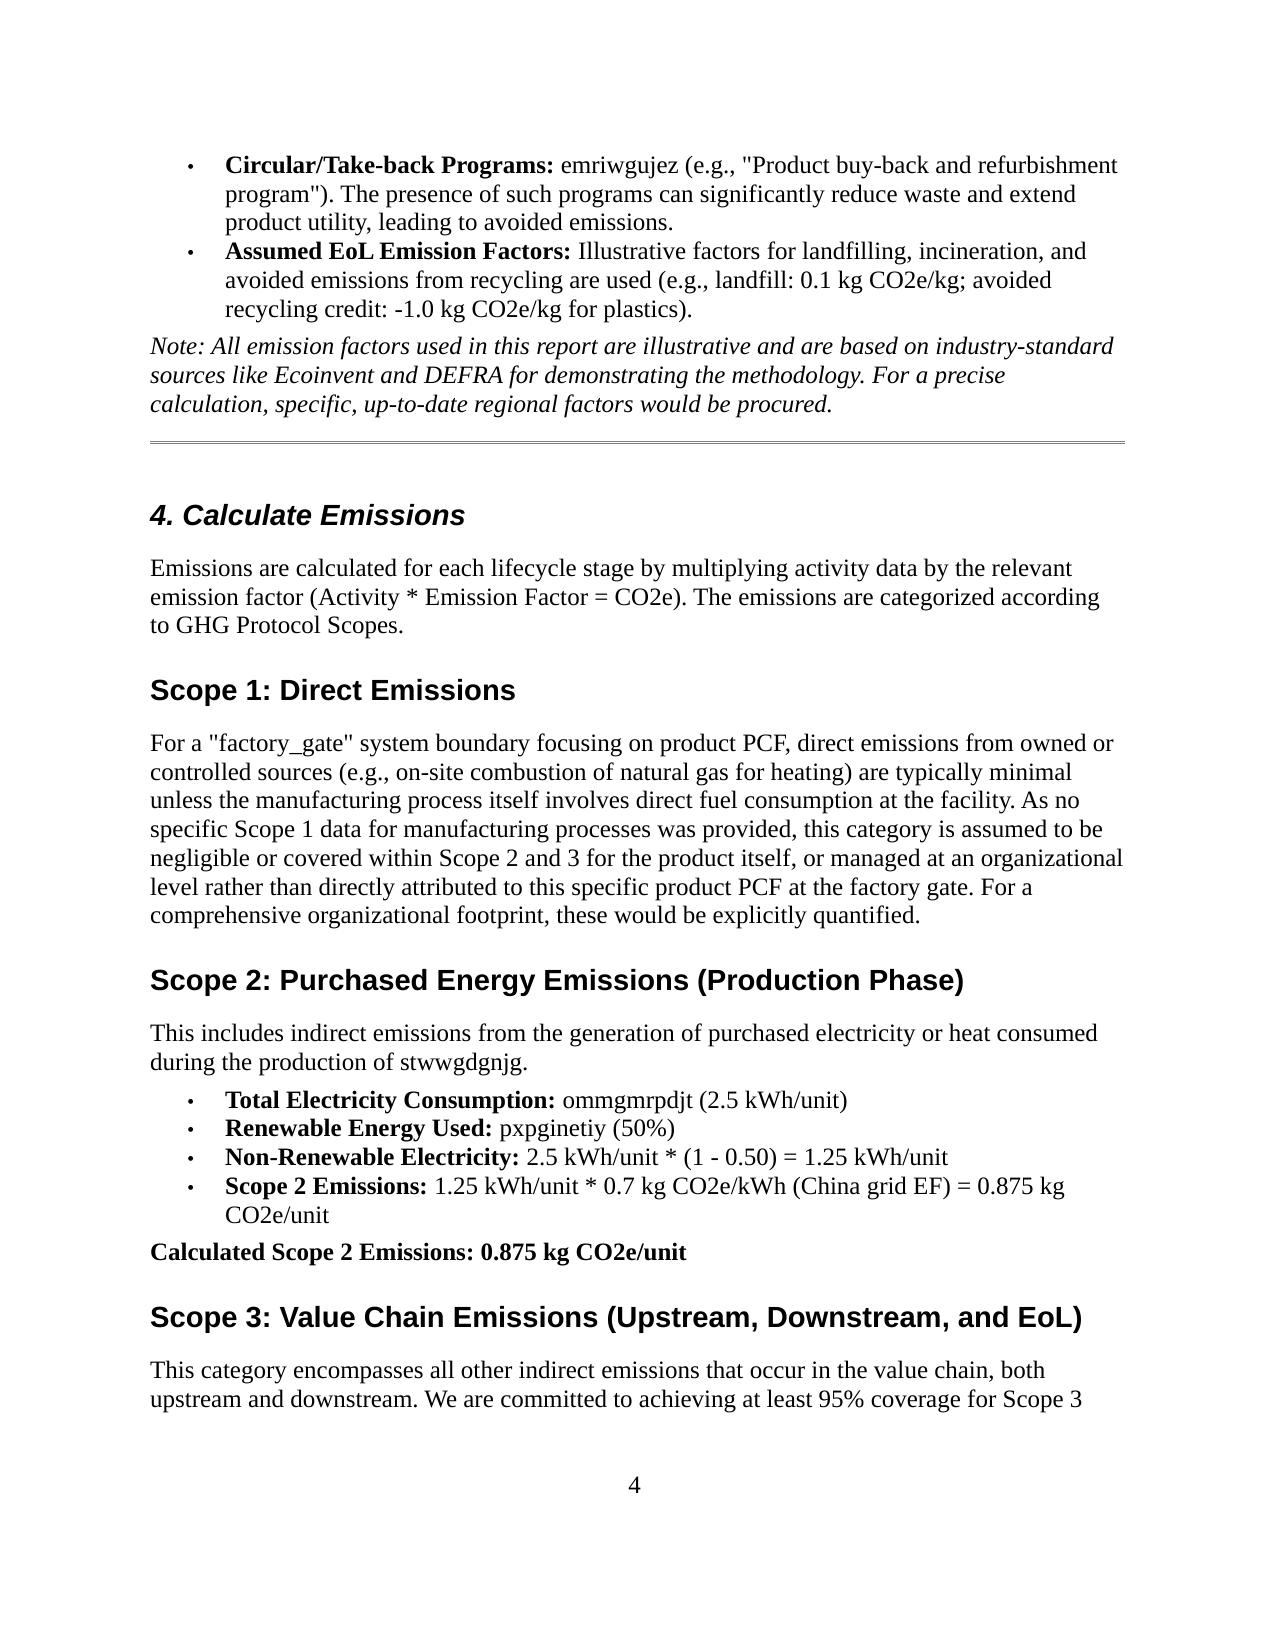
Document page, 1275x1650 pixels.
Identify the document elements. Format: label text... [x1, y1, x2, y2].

subtitle Scope 1: Direct Emissions [150, 673, 1125, 707]
text This includes indirect emissions from the generation of purchased electricity or heat consumed during the production of stwwgdgnjg. [150, 1018, 1125, 1076]
text Note: All emission factors used in this report are illustrative and are based on industry-standard sources like Ecoinvent and DEFRA for demonstrating the methodology. For a precise calculation, specific, up-to-date regional factors would be procured. [150, 331, 1125, 418]
subtitle 4. Calculate Emissions [150, 498, 1125, 531]
text This category encompasses all other indirect emissions that occur in the value chain, both upstream and downstream. We are committed to achieving at least 95% coverage for Scope 3 [150, 1355, 1125, 1413]
text Emissions are calculated for each lifecycle stage by multiplying activity data by the relevant emission factor (Activity * Emission Factor = CO2e). The emissions are categorized according to GHG Protocol Scopes. [150, 553, 1125, 639]
list Assumed EoL Emission Factors: Illustrative factors for landfilling, incineration, and avoided emissions from recycling are used (e.g., landfill: 0.1 kg CO2e/kg; avoided recycling credit: -1.0 kg CO2e/kg for plastics). [187, 236, 1125, 322]
list Circular/Take-back Programs: emriwgujez (e.g., "Product buy-back and refurbishment program"). The presence of such programs can significantly reduce waste and extend product utility, leading to avoided emissions. [187, 150, 1125, 236]
list Total Electricity Consumption: ommgmrpdjt (2.5 kWh/unit) [187, 1085, 1125, 1113]
list Renewable Energy Used: pxpginetiy (50%) [187, 1113, 1125, 1142]
subtitle Scope 3: Value Chain Emissions (Upstream, Downstream, and EoL) [150, 1300, 1125, 1334]
list Non-Renewable Electricity: 2.5 kWh/unit * (1 - 0.50) = 1.25 kWh/unit [187, 1142, 1125, 1171]
subtitle Scope 2: Purchased Energy Emissions (Production Phase) [150, 963, 1125, 997]
text Calculated Scope 2 Emissions: 0.875 kg CO2e/unit [150, 1237, 1125, 1266]
list Scope 2 Emissions: 1.25 kWh/unit * 0.7 kg CO2e/kWh (China grid EF) = 0.875 kg CO2e/unit [187, 1171, 1125, 1228]
text For a "factory_gate" system boundary focusing on product PCF, direct emissions from owned or controlled sources (e.g., on-site combustion of natural gas for heating) are typically minimal unless the manufacturing process itself involves direct fuel consumption at the facility. As no specific Scope 1 data for manufacturing processes was provided, this category is assumed to be negligible or covered within Scope 2 and 3 for the product itself, or managed at an organizational level rather than directly attributed to this specific product PCF at the factory gate. For a comprehensive organizational footprint, these would be explicitly quantified. [150, 728, 1125, 929]
